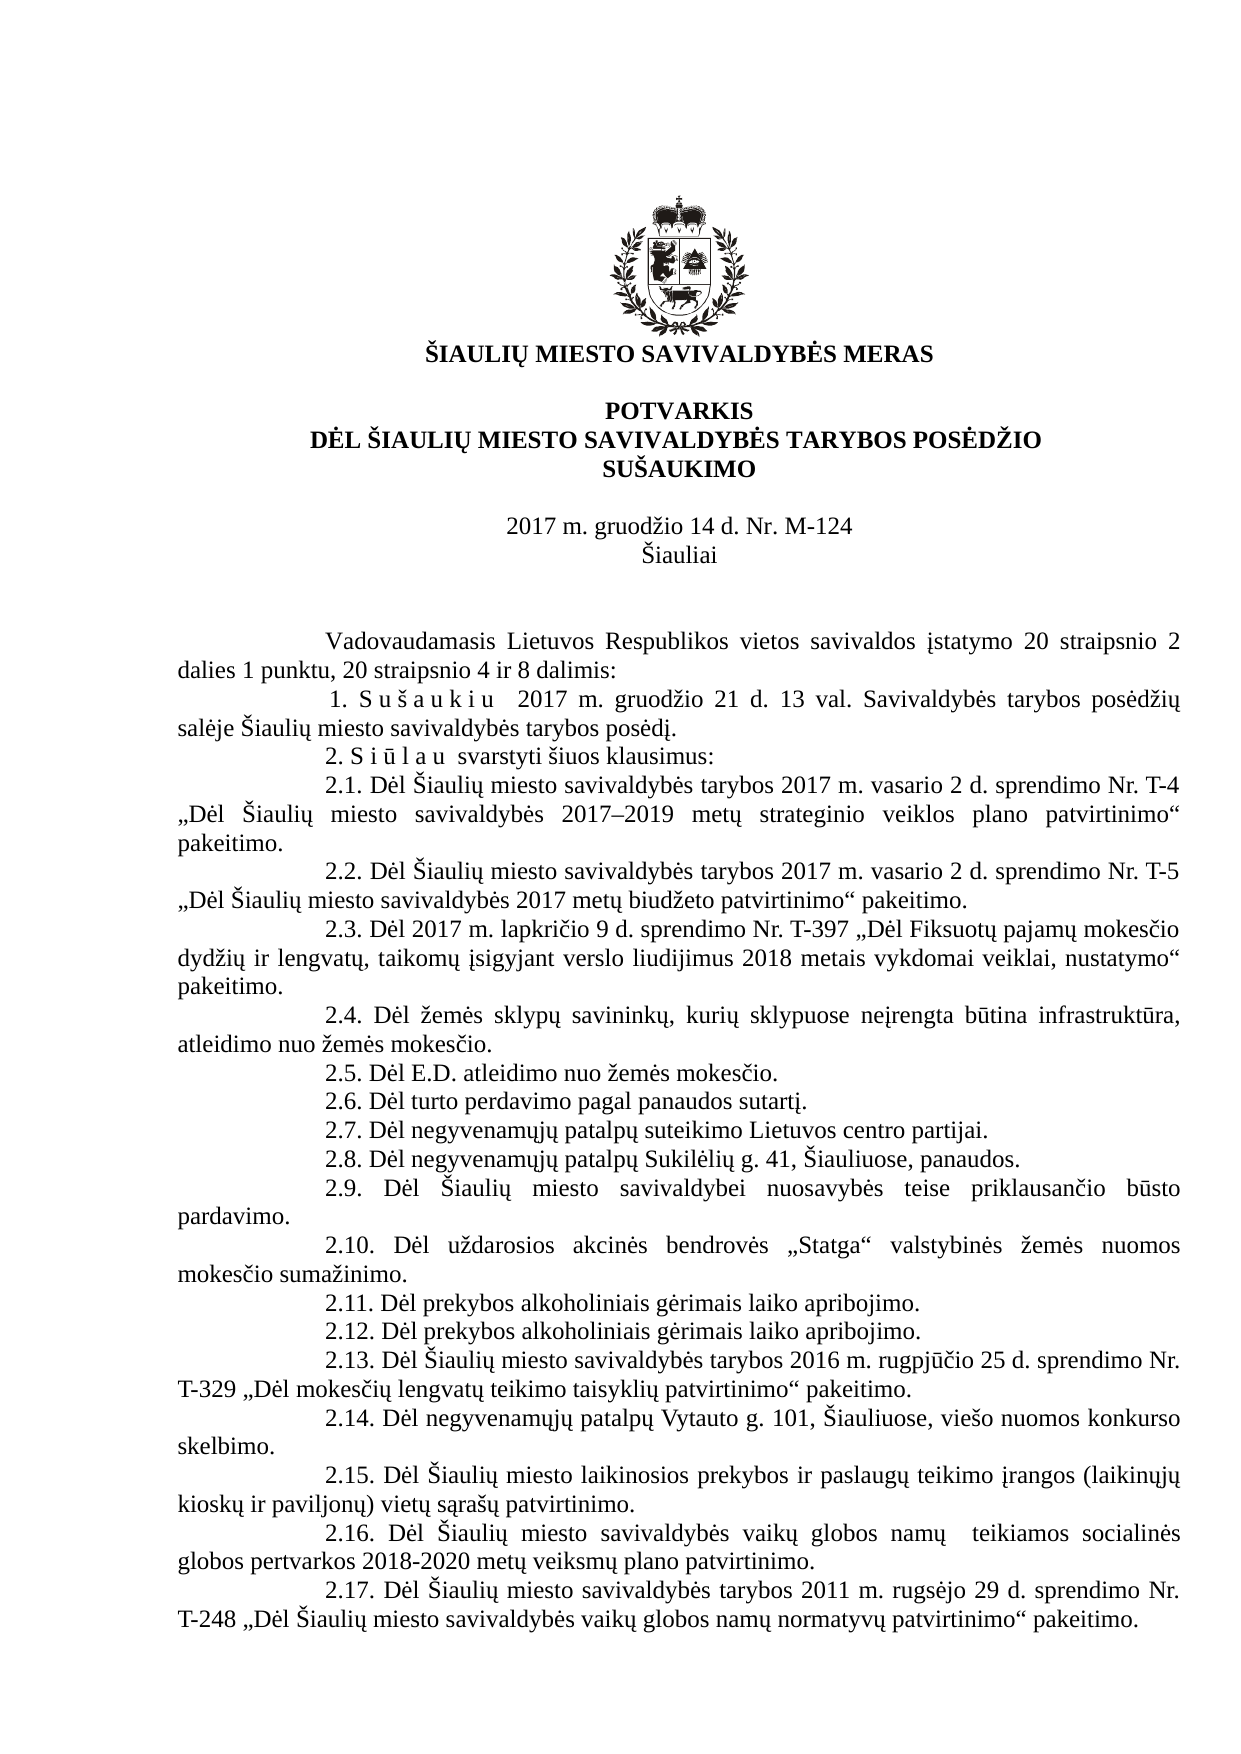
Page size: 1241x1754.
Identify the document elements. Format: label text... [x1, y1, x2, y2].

text 2.4. Dėl žemės sklypų savininkų, kurių sklypuose neįrengta būtina infrastruktūra, atleidimo nuo žemės mokesčio. [177, 1000, 1181, 1058]
text 2.12. Dėl prekybos alkoholiniais gėrimais laiko apribojimo. [177, 1316, 1181, 1345]
text 1. Sušaukiu 2017 m. gruodžio 21 d. 13 val. Savivaldybės tarybos posėdžių salėje Šiaulių miesto savivaldybės tarybos posėdį. [177, 684, 1181, 741]
text 2.9. Dėl Šiaulių miesto savivaldybei nuosavybės teise priklausančio būsto pardavimo. [177, 1173, 1181, 1230]
text 2.15. Dėl Šiaulių miesto laikinosios prekybos ir paslaugų teikimo įrangos (laikinųjų kioskų ir paviljonų) vietų sąrašų patvirtinimo. [177, 1460, 1181, 1518]
text 2.16. Dėl Šiaulių miesto savivaldybės vaikų globos namų teikiamos socialinės globos pertvarkos 2018-2020 metų veiksmų plano patvirtinimo. [177, 1518, 1181, 1575]
text 2.5. Dėl E.D. atleidimo nuo žemės mokesčio. [177, 1058, 1181, 1086]
text 2.7. Dėl negyvenamųjų patalpų suteikimo Lietuvos centro partijai. [177, 1115, 1181, 1144]
text 2.10. Dėl uždarosios akcinės bendrovės „Statga“ valstybinės žemės nuomos mokesčio sumažinimo. [177, 1230, 1181, 1288]
text 2.11. Dėl prekybos alkoholiniais gėrimais laiko apribojimo. [177, 1288, 1181, 1316]
text DĖL ŠIAULIŲ MIESTO SAVIVALDYBĖS TARYBOS POSĖDŽIO [177, 425, 1181, 454]
text 2017 m. gruodžio 14 d. Nr. M-124 [177, 511, 1181, 540]
text 2.1. Dėl Šiaulių miesto savivaldybės tarybos 2017 m. vasario 2 d. sprendimo Nr. T-4 „Dėl Šiaulių miesto savivaldybės 2017–2019 metų strateginio veiklos plano patvirtinimo“ pakeitimo. [177, 770, 1181, 856]
text POTVARKIS [177, 396, 1181, 425]
text 2.3. Dėl 2017 m. lapkričio 9 d. sprendimo Nr. T-397 „Dėl Fiksuotų pajamų mokesčio dydžių ir lengvatų, taikomų įsigyjant verslo liudijimus 2018 metais vykdomai veiklai, nustatymo“ pakeitimo. [177, 914, 1181, 1000]
text SUŠAUKIMO [177, 454, 1181, 483]
text 2.6. Dėl turto perdavimo pagal panaudos sutartį. [177, 1086, 1181, 1115]
text 2.17. Dėl Šiaulių miesto savivaldybės tarybos 2011 m. rugsėjo 29 d. sprendimo Nr. T-248 „Dėl Šiaulių miesto savivaldybės vaikų globos namų normatyvų patvirtinimo“ pakeitimo. [177, 1575, 1181, 1633]
text Vadovaudamasis Lietuvos Respublikos vietos savivaldos įstatymo 20 straipsnio 2 dalies 1 punktu, 20 straipsnio 4 ir 8 dalimis: [177, 626, 1181, 684]
text 2.13. Dėl Šiaulių miesto savivaldybės tarybos 2016 m. rugpjūčio 25 d. sprendimo Nr. T-329 „Dėl mokesčių lengvatų teikimo taisyklių patvirtinimo“ pakeitimo. [177, 1345, 1181, 1403]
text 2. Siūlau svarstyti šiuos klausimus: [194, 741, 1181, 770]
text ŠIAULIŲ MIESTO SAVIVALDYBĖS MERAS [177, 339, 1181, 368]
text 2.8. Dėl negyvenamųjų patalpų Sukilėlių g. 41, Šiauliuose, panaudos. [177, 1144, 1181, 1173]
text 2.2. Dėl Šiaulių miesto savivaldybės tarybos 2017 m. vasario 2 d. sprendimo Nr. T-5 „Dėl Šiaulių miesto savivaldybės 2017 metų biudžeto patvirtinimo“ pakeitimo. [177, 856, 1181, 914]
text Šiauliai [177, 540, 1181, 569]
text 2.14. Dėl negyvenamųjų patalpų Vytauto g. 101, Šiauliuose, viešo nuomos konkurso skelbimo. [177, 1403, 1181, 1460]
